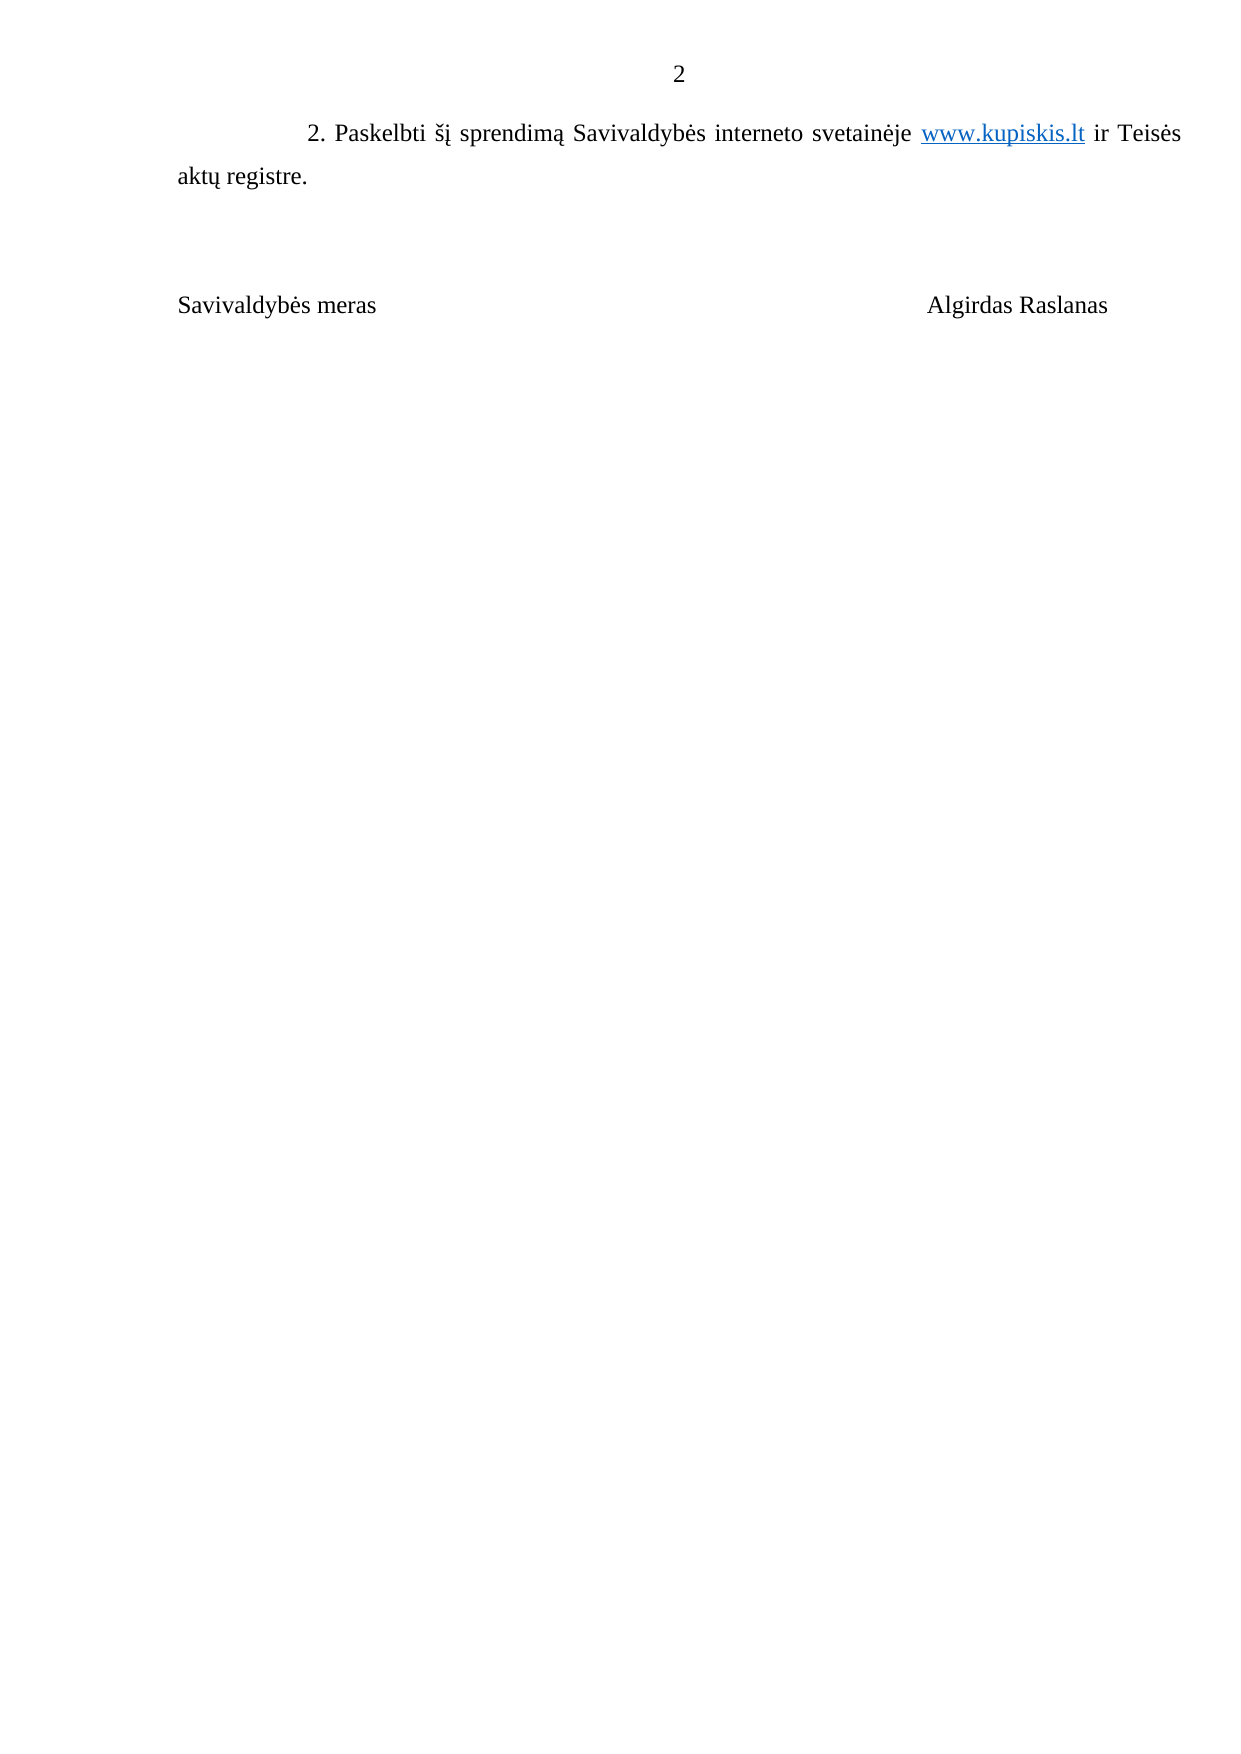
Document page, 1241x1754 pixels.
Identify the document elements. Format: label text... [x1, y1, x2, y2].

text Savivaldybės meras Algirdas Raslanas [177, 291, 1181, 319]
text 2. Paskelbti šį sprendimą Savivaldybės interneto svetainėje www.kupiskis.lt ir Teisės aktų registre. [177, 118, 1181, 190]
